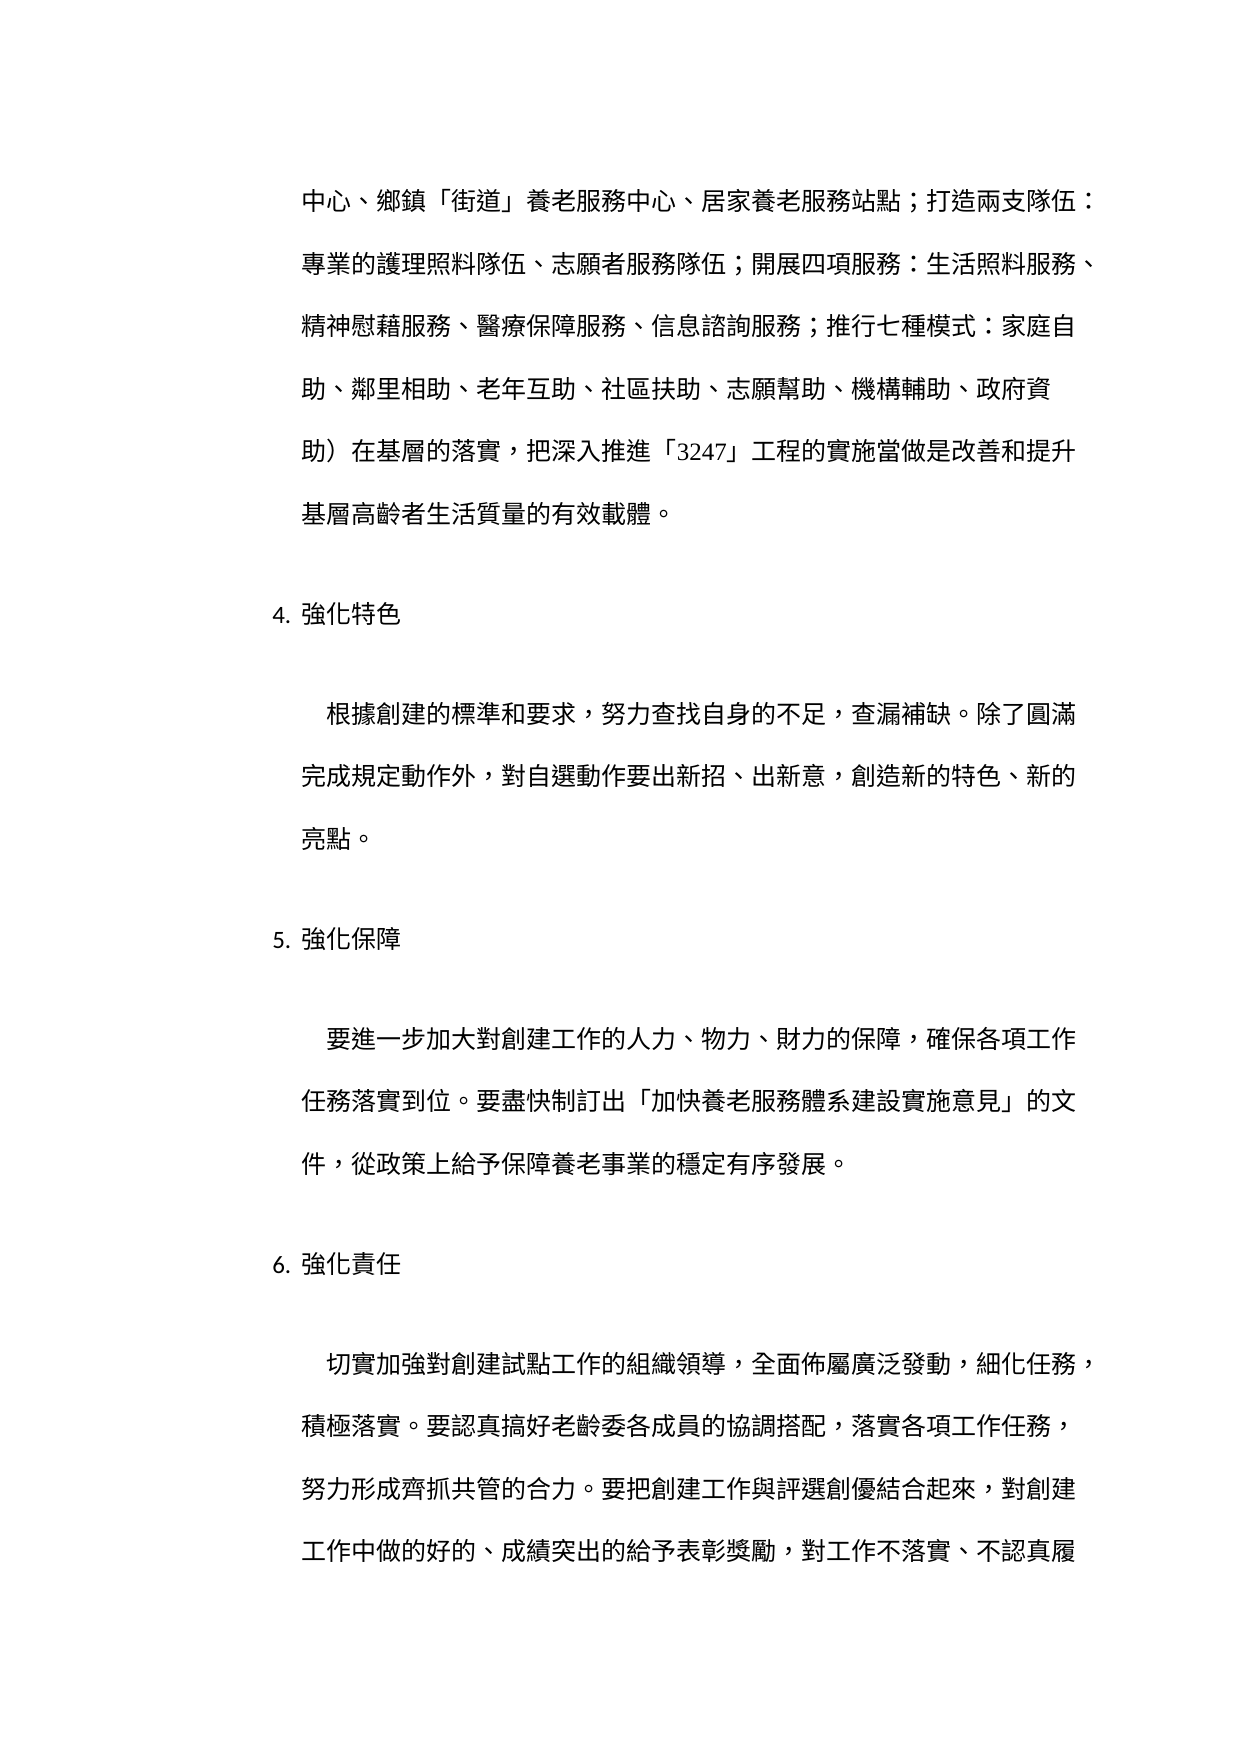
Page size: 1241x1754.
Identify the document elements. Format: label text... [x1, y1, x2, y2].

text 要進一步加大對創建工作的人力、物力、財力的保障，確保各項工作任務落實到位。要盡快制訂出「加快養老服務體系建設實施意見」的文件，從政策上給予保障養老事業的穩定有序發展。 [302, 996, 1087, 1183]
text 要按照全國老年友好城市的創建標準，抓緊基層，紮實基礎，培育典型，以點帶面。培育一個尊老型街道，十個尊老型社區，並制訂具體的創建標準。要充分發揮基層老年協會和老年骨幹的作用，基層各級老齡工作切實做到「八個有」：有主管領導、有專人負責、有辦公地點、有經費保障、有活動計劃、有實施細則、有檔案資料、有檢查評比。繼續積極居家養老「3247」工程（即建立三級網絡：縣區居家養老服務指導中心、鄉鎮「街道」養老服務中心、居家養老服務站點；打造兩支隊伍：專業的護理照料隊伍、志願者服務隊伍；開展四項服務：生活照料服務、精神慰藉服務、醫療保障服務、信息諮詢服務；推行七種模式：家庭自助、鄰里相助、老年互助、社區扶助、志願幫助、機構輔助、政府資助）在基層的落實，把深入推進「3247」工程的實施當做是改善和提升基層高齡者生活質量的有效載體。 [302, 158, 1087, 533]
text 切實加強對創建試點工作的組織領導，全面佈屬廣泛發動，細化任務，積極落實。要認真搞好老齡委各成員的協調搭配，落實各項工作任務，努力形成齊抓共管的合力。要把創建工作與評選創優結合起來，對創建工作中做的好的、成績突出的給予表彰獎勵，對工作不落實、不認真履行職責、不能完成創建任務的，要採取措施，追究責任。通過創建試點工作，推進我市老齡工作又好又快發展，再上新的臺階。 [302, 1321, 1087, 1571]
list 強化保障 [272, 896, 1087, 958]
list 強化特色 [272, 571, 1087, 633]
list 強化責任 [272, 1221, 1087, 1283]
text 根據創建的標準和要求，努力查找自身的不足，查漏補缺。除了圓滿完成規定動作外，對自選動作要出新招、出新意，創造新的特色、新的亮點。 [302, 671, 1087, 858]
